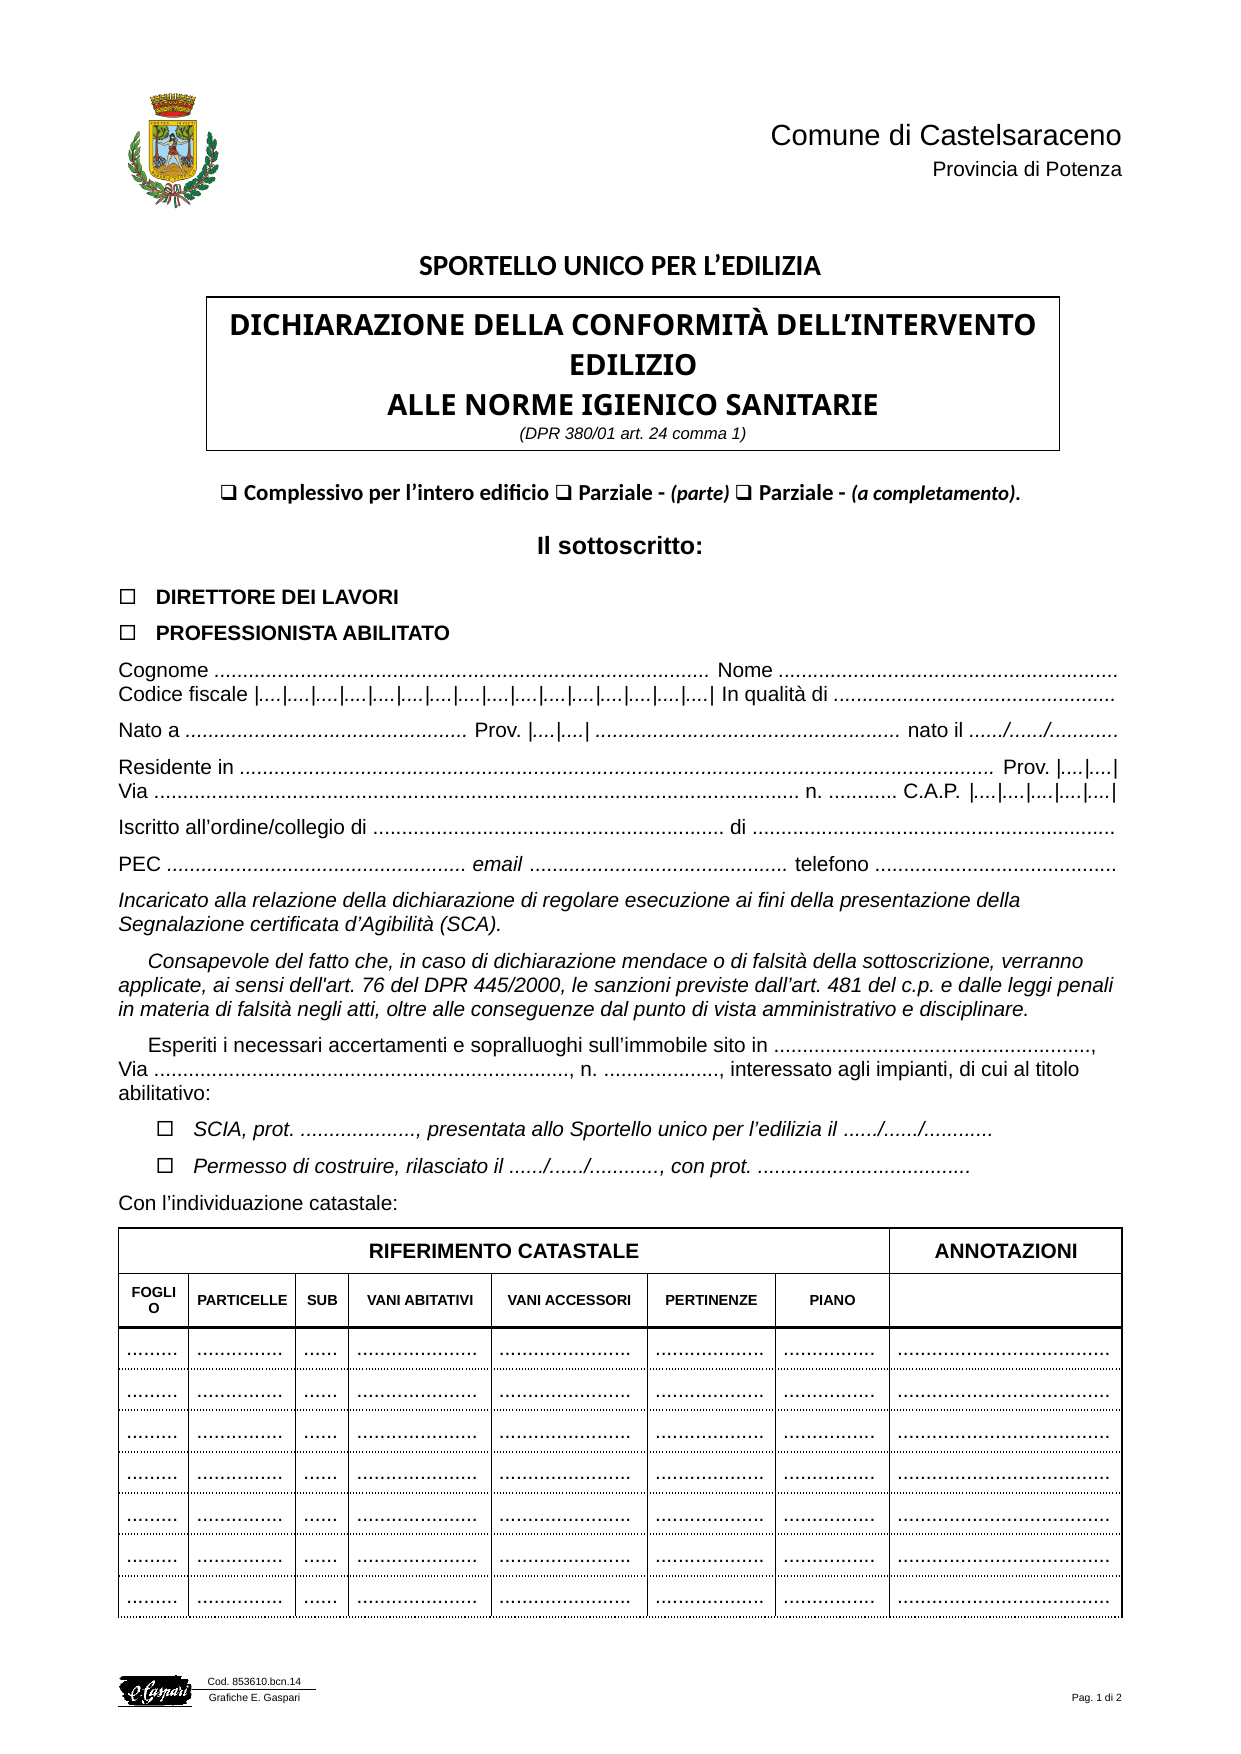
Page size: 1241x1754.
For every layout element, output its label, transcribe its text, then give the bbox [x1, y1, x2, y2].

table_cell ................... [648, 1533, 775, 1574]
table_cell ..................................... [890, 1575, 1121, 1616]
table_cell ................... [648, 1492, 775, 1533]
table_cell ..................................... [890, 1451, 1121, 1492]
table_cell ....................... [492, 1451, 647, 1492]
table_cell ....................... [492, 1533, 647, 1574]
table_cell ...... [296, 1533, 348, 1574]
table_cell ................... [648, 1575, 775, 1616]
table_cell ......... [119, 1533, 188, 1574]
list SCIA, prot. ...................., presentata allo Sportello unico per l’edilizia il ....../....../............ [156, 1117, 1122, 1141]
text Provincia di Potenza [224, 157, 1122, 181]
table_cell ..................................... [890, 1533, 1121, 1574]
text  Complessivo per l’intero edificio  Parziale - (parte)  Parziale - (a completamento). [118, 478, 1122, 506]
text Iscritto all’ordine/collegio di ............................................................. di ............................................................... [118, 815, 1122, 839]
list DIRETTORE DEI LAVORI [118, 585, 1122, 609]
text Residente in ................................................................................................................................... Prov. |....|....| Via ................................................................................................................ n. ............ C.A.P. |....|....|....|....|....| [118, 755, 1122, 803]
table_cell ......... [119, 1451, 188, 1492]
table_cell ................ [776, 1533, 889, 1574]
text Nato a ................................................. Prov. |....|....| ..................................................... nato il ....../....../............ [118, 718, 1122, 742]
table_cell ................ [776, 1451, 889, 1492]
table_cell ....................... [492, 1492, 647, 1533]
table_cell ..................... [349, 1492, 491, 1533]
table_cell ................ [776, 1368, 889, 1409]
table_cell ......... [119, 1409, 188, 1451]
table_cell ................ [776, 1492, 889, 1533]
table_cell ............... [189, 1368, 295, 1409]
table_cell ................ [776, 1329, 889, 1368]
text Incaricato alla relazione della dichiarazione di regolare esecuzione ai fini della presentazione della Segnalazione certificata d’Agibilità (SCA). [118, 888, 1122, 936]
table_cell PIANO [776, 1274, 889, 1326]
list PROFESSIONISTA ABILITATO [118, 621, 1122, 645]
table_cell ............... [189, 1451, 295, 1492]
table_cell ....................... [492, 1329, 647, 1368]
table_cell ................... [648, 1451, 775, 1492]
table_cell ............... [189, 1409, 295, 1451]
table_cell ......... [119, 1329, 188, 1368]
table_cell ..................................... [890, 1409, 1121, 1451]
table_cell VANI ABITATIVI [349, 1274, 491, 1326]
table_cell ...... [296, 1329, 348, 1368]
table_cell ..................... [349, 1533, 491, 1574]
table_cell VANI ACCESSORI [492, 1274, 647, 1326]
table_cell ...... [296, 1575, 348, 1616]
table_cell ..................... [349, 1575, 491, 1616]
text Comune di Castelsaraceno [224, 118, 1122, 152]
picture [122, 87, 224, 219]
table_cell ......... [119, 1368, 188, 1409]
table_cell ......... [119, 1492, 188, 1533]
table_cell ..................................... [890, 1492, 1121, 1533]
table_cell ...... [296, 1451, 348, 1492]
picture [118, 1674, 192, 1706]
table_cell FOGLIO [119, 1274, 188, 1326]
text Cognome ...................................................................................... Nome ........................................................... Codice fiscale |....|....|....|....|....|....|....|....|....|....|....|....|....|....|....|....| In qualità di ................................................. [118, 658, 1122, 706]
table_cell ....................... [492, 1575, 647, 1616]
table_cell ............... [189, 1492, 295, 1533]
table_cell ...... [296, 1492, 348, 1533]
table_cell ...... [296, 1368, 348, 1409]
table_cell ..................... [349, 1368, 491, 1409]
table_cell ................... [648, 1329, 775, 1368]
text Il sottoscritto: [118, 531, 1122, 560]
table_cell ................... [648, 1368, 775, 1409]
table_cell ..................... [349, 1451, 491, 1492]
table_cell ..................... [349, 1329, 491, 1368]
table_cell ..................................... [890, 1329, 1121, 1368]
table_header ANNOTAZIONI [890, 1229, 1121, 1273]
table_cell ....................... [492, 1409, 647, 1451]
table_cell ..................... [349, 1409, 491, 1451]
text Consapevole del fatto che, in caso di dichiarazione mendace o di falsità della sottoscrizione, verranno applicate, ai sensi dell'art. 76 del DPR 445/2000, le sanzioni previste dall’art. 481 del c.p. e dalle leggi penali in materia di falsità negli atti, oltre alle conseguenze dal punto di vista amministrativo e disciplinare. [118, 948, 1122, 1020]
table_cell ................ [776, 1575, 889, 1616]
table_cell ............... [189, 1533, 295, 1574]
table_cell ............... [189, 1575, 295, 1616]
table_cell [890, 1274, 1121, 1326]
list Permesso di costruire, rilasciato il ....../....../............, con prot. ..................................... [156, 1154, 1122, 1178]
table_cell ....................... [492, 1368, 647, 1409]
table_cell ..................................... [890, 1368, 1121, 1409]
text Esperiti i necessari accertamenti e sopralluoghi sull’immobile sito in ......................................................., Via ........................................................................, n. ...................., interessato agli impianti, di cui al titolo abilitativo: [118, 1033, 1122, 1105]
text PEC .................................................... email ............................................. telefono .......................................... [118, 852, 1122, 876]
table_cell ............... [189, 1329, 295, 1368]
table_cell PERTINENZE [648, 1274, 775, 1326]
table_cell SUB [296, 1274, 348, 1326]
table_header RIFERIMENTO CATASTALE [119, 1229, 889, 1273]
text Con l’individuazione catastale: [118, 1190, 1122, 1214]
subtitle SPORTELLO UNICO PER L’EDILIZIA [118, 247, 1122, 282]
table_cell ................... [648, 1409, 775, 1451]
table_cell PARTICELLE [189, 1274, 295, 1326]
table_cell ................ [776, 1409, 889, 1451]
table_cell ...... [296, 1409, 348, 1451]
table_cell ......... [119, 1575, 188, 1616]
